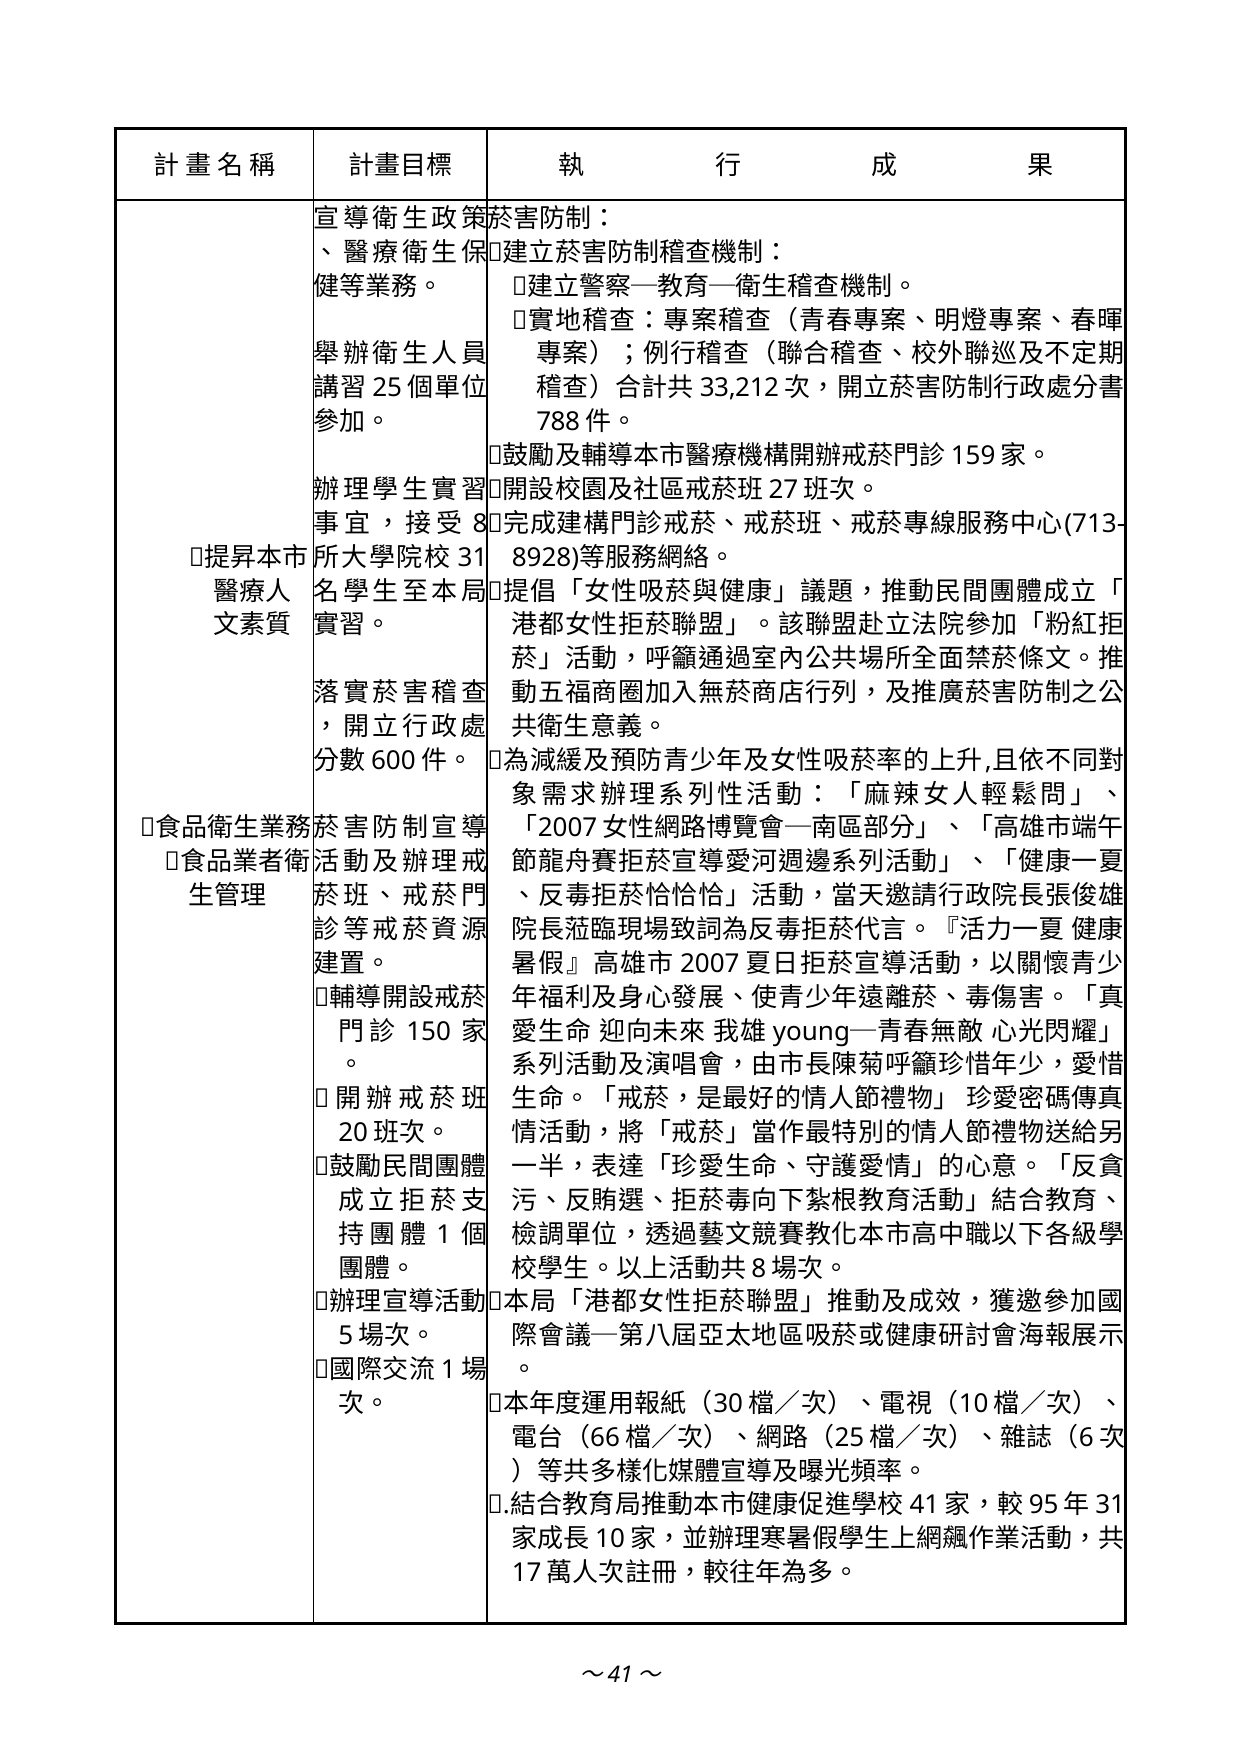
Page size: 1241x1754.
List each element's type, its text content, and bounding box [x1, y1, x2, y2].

table_cell 菸害防制： 建立菸害防制稽查機制： 建立警察─教育─衛生稽查機制。 實地稽查：專案稽查（青春專案、明燈專案、春暉專案）；例行稽查（聯合稽查、校外聯巡及不定期稽查）合計共33,212次，開立菸害防制行政處分書788件。 鼓勵及輔導本市醫療機構開辦戒菸門診159家。 開設校園及社區戒菸班27班次。 完成建構門診戒菸、戒菸班、戒菸專線服務中心(713-8928)等服務網絡。 提倡「女性吸菸與健康」議題，推動民間團體成立「港都女性拒菸聯盟」。該聯盟赴立法院參加「粉紅拒菸」活動，呼籲通過室內公共場所全面禁菸條文。推動五福商圈加入無菸商店行列，及推廣菸害防制之公共衛生意義。 為減緩及預防青少年及女性吸菸率的上升,且依不同對象需求辦理系列性活動：「麻辣女人輕鬆問」、「2007女性網路博覽會─南區部分」、「高雄市端午節龍舟賽拒菸宣導愛河週邊系列活動」、「健康一夏、反毒拒菸恰恰恰」活動，當天邀請行政院長張俊雄院長蒞臨現場致詞為反毒拒菸代言。『活力一夏 健康暑假』高雄市2007夏日拒菸宣導活動，以關懷青少年福利及身心發展、使青少年遠離菸、毒傷害。「真愛生命 迎向未來 我雄young─青春無敵 心光閃耀」系列活動及演唱會，由市長陳菊呼籲珍惜年少，愛惜生命。「戒菸，是最好的情人節禮物」 珍愛密碼傳真情活動，將「戒菸」當作最特別的情人節禮物送給另一半，表達「珍愛生命、守護愛情」的心意。「反貪污、反賄選、拒菸毒向下紮根教育活動」結合教育、檢調單位，透過藝文競賽教化本市高中職以下各級學校學生。以上活動共8場次。 本局「港都女性拒菸聯盟」推動及成效，獲邀參加國際會議─第八屆亞太地區吸菸或健康研討會海報展示。 本年度運用報紙（30檔／次）、電視（10檔／次）、電台（66檔／次）、網路（25檔／次）、雜誌（6次）等共多樣化媒體宣導及曝光頻率。 .結合教育局推動本市健康促進學校41家，較95年31家成長10家，並辦理寒暑假學生上網飆作業活動，共17萬人次註冊，較往年為多。 [488, 201, 1124, 1622]
table_header 執 行 成 果 [488, 130, 1124, 199]
table_header 計畫目標 [314, 130, 486, 199]
table_cell 提昇本市醫療人文素質 食品衛生業務 食品業者衛生管理 [117, 201, 313, 1622]
table_header 計 畫 名 稱 [117, 130, 313, 199]
table_cell 宣導衛生政策、醫療衛生保健等業務。 舉辦衛生人員講習25個單位參加。 辦理學生實習事宜，接受8所大學院校31名學生至本局實習。 落實菸害稽查，開立行政處分數600件。 菸害防制宣導活動及辦理戒菸班、戒菸門診等戒菸資源建置。 輔導開設戒菸門診150家。 開辦戒菸班20班次。 鼓勵民間團體成立拒菸支持團體1個團體。 辦理宣導活動5場次。 國際交流1場次。 [314, 201, 486, 1622]
